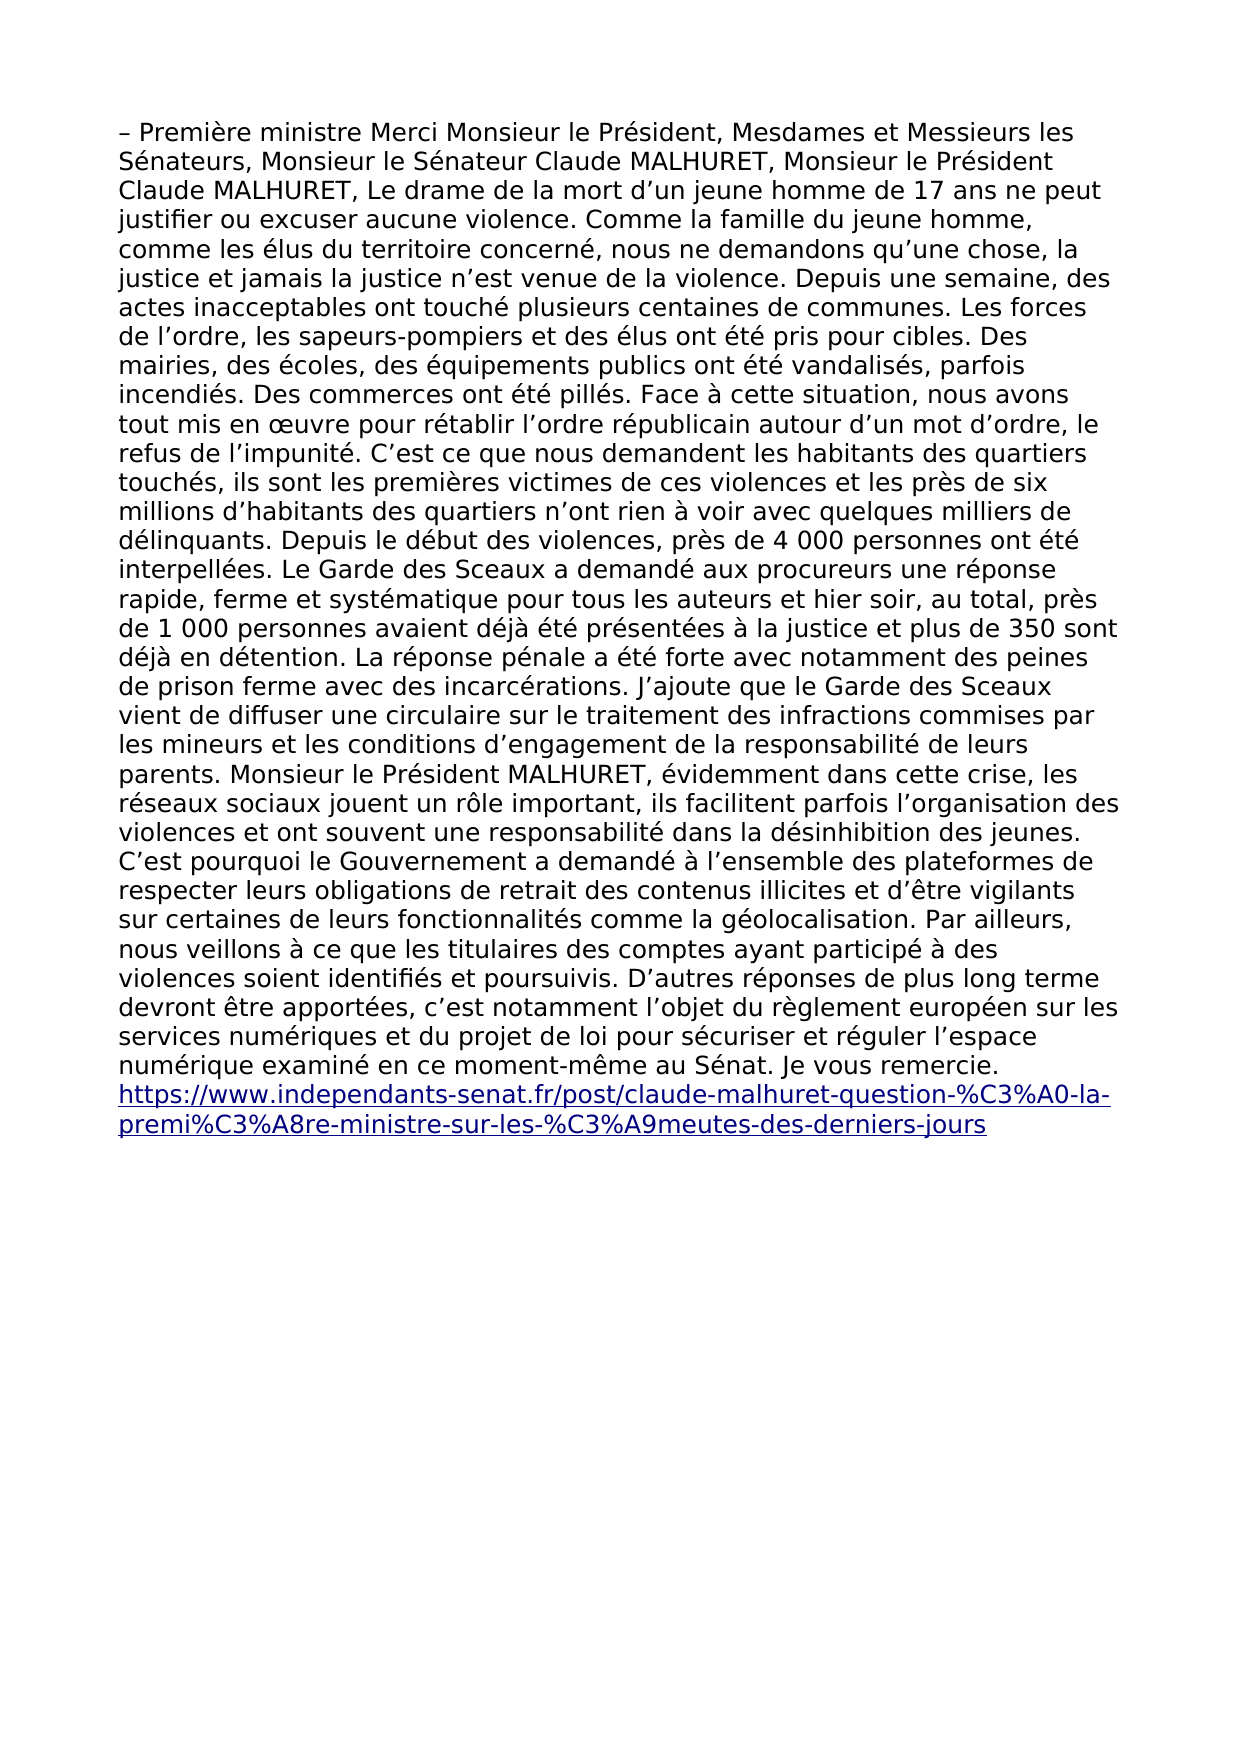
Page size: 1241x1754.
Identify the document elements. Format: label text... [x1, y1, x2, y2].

text – Première ministre Merci Monsieur le Président, Mesdames et Messieurs les Sénateurs, Monsieur le Sénateur Claude MALHURET, Monsieur le Président Claude MALHURET, Le drame de la mort d’un jeune homme de 17 ans ne peut justifier ou excuser aucune violence. Comme la famille du jeune homme, comme les élus du territoire concerné, nous ne demandons qu’une chose, la justice et jamais la justice n’est venue de la violence. Depuis une semaine, des actes inacceptables ont touché plusieurs centaines de communes. Les forces de l’ordre, les sapeurs-pompiers et des élus ont été pris pour cibles. Des mairies, des écoles, des équipements publics ont été vandalisés, parfois incendiés. Des commerces ont été pillés. Face à cette situation, nous avons tout mis en œuvre pour rétablir l’ordre républicain autour d’un mot d’ordre, le refus de l’impunité. C’est ce que nous demandent les habitants des quartiers touchés, ils sont les premières victimes de ces violences et les près de six millions d’habitants des quartiers n’ont rien à voir avec quelques milliers de délinquants. Depuis le début des violences, près de 4 000 personnes ont été interpellées. Le Garde des Sceaux a demandé aux procureurs une réponse rapide, ferme et systématique pour tous les auteurs et hier soir, au total, près de 1 000 personnes avaient déjà été présentées à la justice et plus de 350 sont déjà en détention. La réponse pénale a été forte avec notamment des peines de prison ferme avec des incarcérations. J’ajoute que le Garde des Sceaux vient de diffuser une circulaire sur le traitement des infractions commises par les mineurs et les conditions d’engagement de la responsabilité de leurs parents. Monsieur le Président MALHURET, évidemment dans cette crise, les réseaux sociaux jouent un rôle important, ils facilitent parfois l’organisation des violences et ont souvent une responsabilité dans la désinhibition des jeunes. C’est pourquoi le Gouvernement a demandé à l’ensemble des plateformes de respecter leurs obligations de retrait des contenus illicites et d’être vigilants sur certaines de leurs fonctionnalités comme la géolocalisation. Par ailleurs, nous veillons à ce que les titulaires des comptes ayant participé à des violences soient identifiés et poursuivis. D’autres réponses de plus long terme devront être apportées, c’est notamment l’objet du règlement européen sur les services numériques et du projet de loi pour sécuriser et réguler l’espace numérique examiné en ce moment-même au Sénat. Je vous remercie. https://www.independants-senat.fr/post/claude-malhuret-question-%C3%A0-la-premi%C3%A8re-ministre-sur-les-%C3%A9meutes-des-derniers-jours [118, 118, 1122, 1139]
